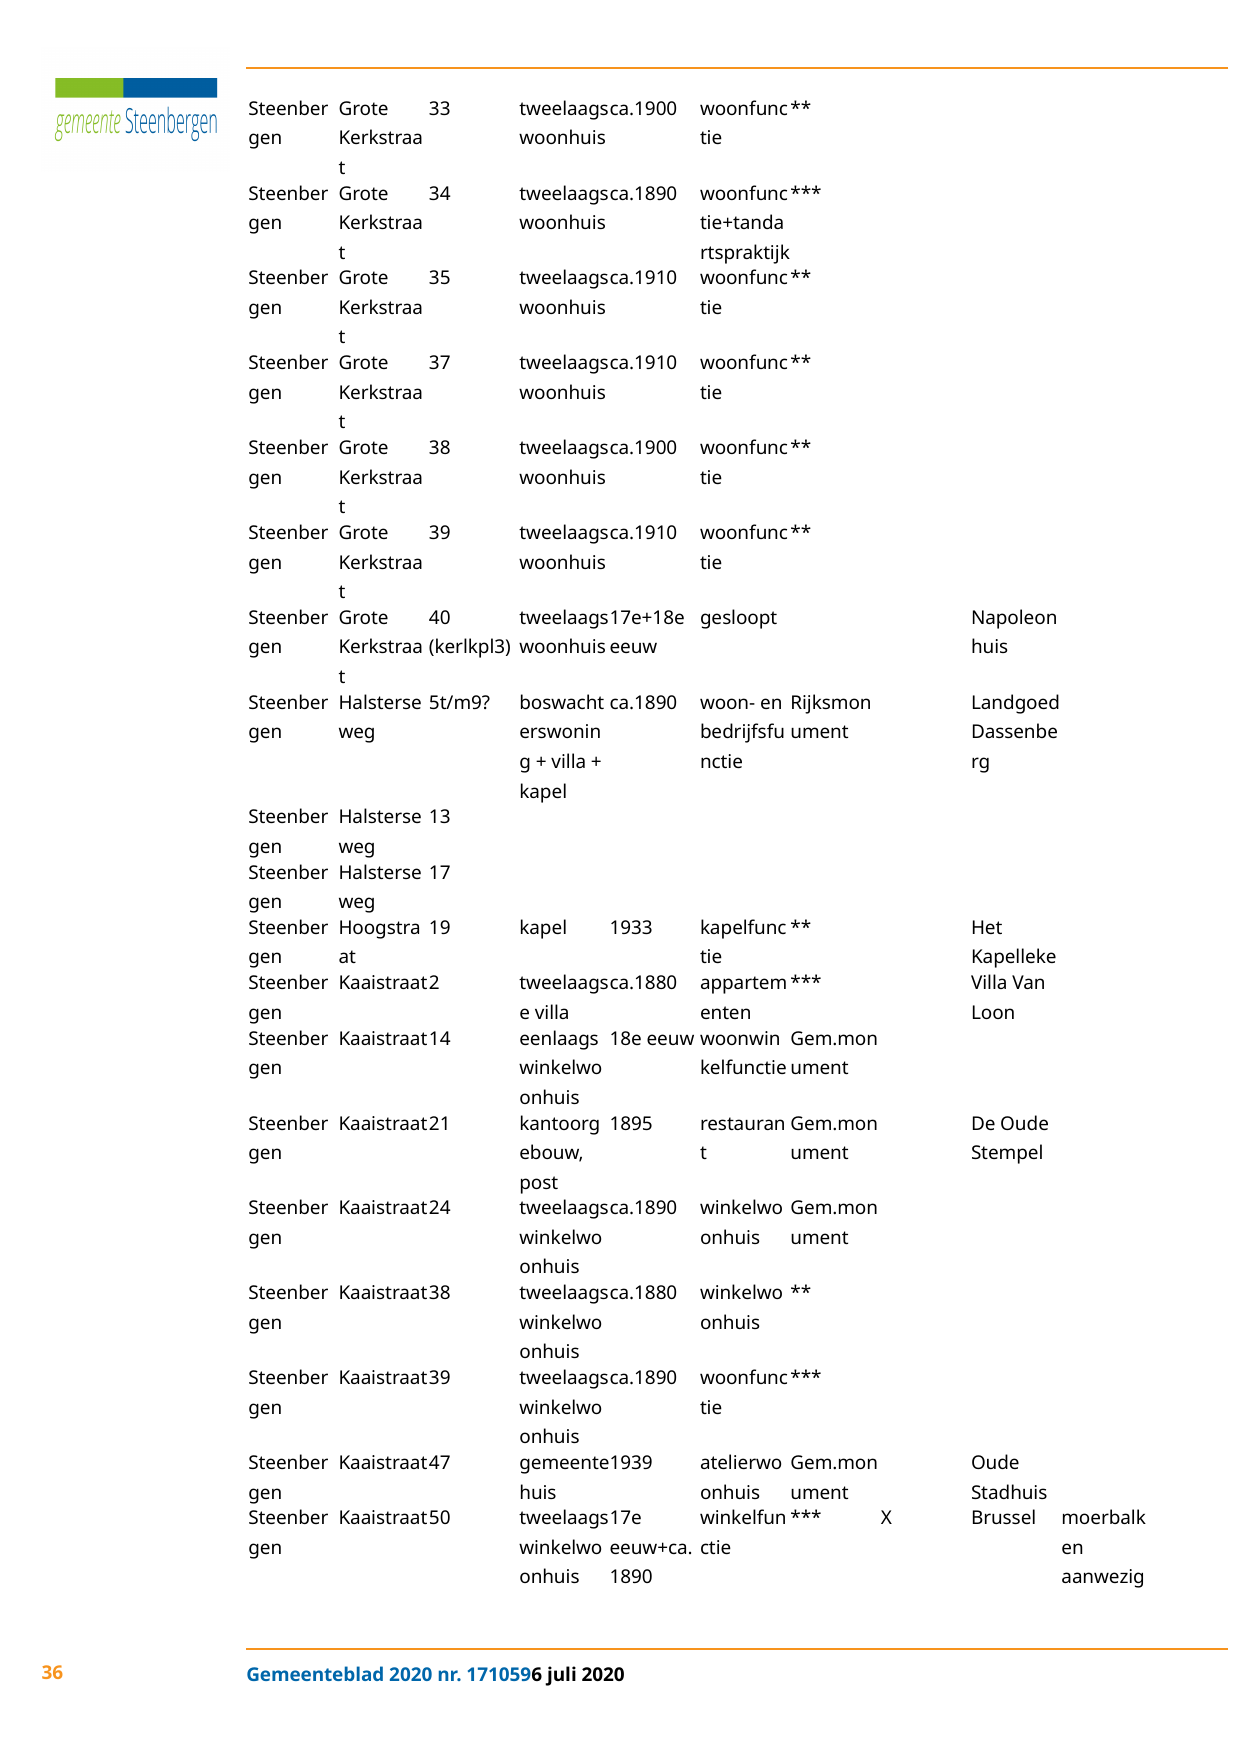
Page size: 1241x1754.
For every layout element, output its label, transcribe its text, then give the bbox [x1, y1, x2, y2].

table_cell [1061, 519, 1152, 604]
table_cell Grote Kerkstraat [338, 265, 429, 349]
table_cell Steenbergen [248, 859, 338, 914]
table_cell 14 [429, 1025, 519, 1110]
table_cell 39 [429, 1372, 436, 1383]
table_cell woonfunctie [700, 434, 790, 519]
table_cell [971, 95, 1061, 180]
table_cell [971, 265, 1061, 349]
table_cell Kaaistraat [338, 1110, 429, 1194]
table_cell eenlaags winkelwoonhuis [519, 1025, 609, 1110]
table_cell ca.1900 [609, 434, 700, 519]
table_cell ca.1890 [609, 1195, 700, 1279]
table_cell Het Kapelleke [971, 914, 1061, 969]
table_cell 24 [429, 1195, 519, 1279]
table_cell [1061, 1364, 1152, 1449]
table_cell ** [790, 265, 881, 349]
table_cell ca.1880 [609, 970, 700, 1025]
table_cell tweelaags winkelwoonhuis [519, 1505, 609, 1589]
table_cell [881, 1110, 971, 1194]
table_cell [881, 804, 971, 859]
table_cell [881, 1025, 971, 1110]
table_cell Halsterseweg [338, 859, 429, 914]
table_cell ca.1910 [609, 519, 700, 604]
table_cell Steenbergen [248, 95, 338, 180]
table_cell [881, 1280, 971, 1364]
table_cell [1061, 1280, 1152, 1364]
table_cell woon- en bedrijfsfunctie [700, 689, 790, 803]
table_cell ca.1910 [609, 265, 700, 349]
table_cell [1061, 265, 1152, 349]
table_cell [1061, 604, 1152, 689]
table_cell restaurant [700, 1110, 790, 1194]
table_cell [971, 434, 1061, 519]
table_cell Gem.monument [790, 1449, 881, 1504]
table_cell Steenbergen [248, 1110, 338, 1194]
table_cell [881, 434, 971, 519]
table_cell tweelaags winkelwoonhuis [519, 1195, 609, 1279]
table_cell Steenbergen [248, 804, 338, 859]
table_cell atelierwoonhuis [700, 1449, 790, 1504]
table_cell Kaaistraat [338, 1364, 429, 1449]
table_cell winkelfunctie [700, 1505, 790, 1589]
table_cell [790, 604, 881, 689]
table_cell [700, 804, 790, 859]
table_cell tweelaags woonhuis [519, 350, 609, 434]
table_cell Steenbergen [248, 914, 338, 969]
table_cell 33 [429, 95, 519, 180]
table_cell 1933 [609, 914, 700, 969]
table_cell [971, 1280, 1061, 1364]
table_cell [971, 1025, 1061, 1110]
table_cell Rijksmonument [790, 689, 881, 803]
table_cell Gem.monument [790, 1025, 881, 1110]
table_cell 39 [429, 1364, 519, 1449]
table_cell tweelaags woonhuis [519, 180, 609, 264]
table_cell 19 [429, 914, 519, 969]
table_cell Grote Kerkstraat [338, 95, 429, 180]
table_cell 47 [429, 1449, 519, 1504]
table_cell ca.1890 [609, 1364, 700, 1449]
table_cell [1061, 970, 1152, 1025]
table_cell ca.1910 [609, 350, 700, 434]
table_cell gesloopt [700, 604, 790, 689]
table_cell Kaaistraat [338, 1195, 429, 1279]
table_cell ** [790, 914, 881, 969]
table_cell woonfunctie [700, 519, 790, 604]
table_cell Halsterseweg [338, 804, 429, 859]
table_cell [1061, 1025, 1152, 1110]
table_cell Steenbergen [248, 604, 338, 689]
table_cell [519, 859, 609, 914]
table_cell Kaaistraat [338, 1449, 429, 1504]
table_cell [881, 1364, 971, 1449]
table_cell Landgoed Dassenberg [971, 689, 1061, 803]
table_cell Grote Kerkstraat [338, 350, 429, 434]
table_cell woonfunctie [700, 95, 790, 180]
table_cell [1061, 434, 1152, 519]
table_cell [1061, 180, 1152, 264]
table_cell 37 [429, 350, 519, 434]
table_cell Gem.monument [790, 1110, 881, 1194]
table_cell ** [790, 350, 881, 434]
table_cell 35 [429, 265, 519, 349]
table_cell ** [790, 434, 881, 519]
table_cell [790, 859, 881, 914]
table_cell tweelaags woonhuis [519, 265, 609, 349]
table_cell [881, 265, 971, 349]
table_cell tweelaags woonhuis [519, 95, 609, 180]
table_cell ca.1880 [609, 1280, 700, 1364]
table_cell 21 [429, 1110, 519, 1194]
table_cell woonfunctie+tandartspraktijk [700, 180, 790, 264]
table_cell [1061, 804, 1152, 859]
table_cell winkelwoonhuis [700, 1195, 790, 1279]
table_cell Kaaistraat [338, 970, 429, 1025]
table_cell [1061, 859, 1152, 914]
table_cell ca.1890 [609, 180, 700, 264]
table_cell Oude Stadhuis [971, 1449, 1061, 1504]
table_cell ** [790, 95, 881, 180]
table_cell [609, 859, 700, 914]
table_cell Grote Kerkstraat [338, 180, 429, 264]
table_cell woonwinkelfunctie [700, 1025, 790, 1110]
table_cell *** [790, 970, 881, 1025]
table_cell [971, 1364, 1061, 1449]
table_cell X [881, 1505, 971, 1589]
table_cell [971, 804, 1061, 859]
table_cell [971, 1195, 1061, 1279]
table_cell *** [790, 1505, 881, 1589]
table_cell kapelfunctie [700, 914, 790, 969]
table_cell Steenbergen [248, 350, 338, 434]
table_cell Kaaistraat [338, 1505, 429, 1589]
table_cell *** [790, 180, 881, 264]
table_cell Grote Kerkstraat [338, 434, 429, 519]
table_cell [1061, 1449, 1152, 1504]
table_cell De Oude Stempel [971, 1110, 1061, 1194]
table_cell Hoogstraat [338, 914, 429, 969]
table_cell 1939 [609, 1449, 700, 1504]
table_cell Halsterseweg [338, 689, 429, 803]
table_cell Steenbergen [248, 1280, 338, 1364]
table_cell 2 [429, 970, 519, 1025]
table_cell [971, 519, 1061, 604]
table_cell ** [790, 1280, 881, 1364]
table_cell 13 [429, 804, 519, 859]
table_cell *** [790, 1364, 881, 1449]
table_cell [519, 804, 609, 859]
table_cell [881, 519, 971, 604]
table_cell [1061, 1110, 1152, 1194]
table_cell [700, 859, 790, 914]
table_cell 17e eeuw+ca.1890 [609, 1505, 700, 1589]
table_cell 40 (kerlkpl3) [429, 604, 519, 689]
table_cell Steenbergen [248, 970, 338, 1025]
table_cell kapel [519, 914, 609, 969]
table_cell woonfunctie [700, 350, 790, 434]
table_cell 50 [429, 1505, 519, 1589]
table_cell Kaaistraat [338, 1280, 429, 1364]
table_cell [881, 689, 971, 803]
table_cell tweelaags woonhuis [519, 434, 609, 519]
table_cell Steenbergen [248, 689, 338, 803]
table_cell Steenbergen [248, 265, 338, 349]
table_cell [609, 804, 700, 859]
table_cell woonfunctie [700, 265, 790, 349]
table_cell [881, 95, 971, 180]
table_cell [881, 604, 971, 689]
table_cell [1061, 1195, 1152, 1279]
table_cell boswachterswoning + villa + kapel [519, 689, 609, 803]
table_cell ca.1900 [609, 95, 700, 180]
table_cell Steenbergen [248, 1195, 338, 1279]
table_cell ** [790, 519, 881, 604]
table_cell 34 [429, 180, 519, 264]
table_cell Napoleonhuis [971, 604, 1061, 689]
table_cell tweelaags winkelwoonhuis [519, 1280, 609, 1364]
table_cell moerbalken aanwezig [1061, 1505, 1152, 1589]
table_cell tweelaagse villa [519, 970, 609, 1025]
table_cell [1061, 350, 1152, 434]
table_cell [971, 180, 1061, 264]
table_cell gemeentehuis [519, 1449, 609, 1504]
table_cell [881, 970, 971, 1025]
table_cell Gem.monument [790, 1195, 881, 1279]
table_cell [881, 859, 971, 914]
table_cell Brussel [971, 1505, 1061, 1589]
table_cell [790, 804, 881, 859]
table_cell Villa Van Loon [971, 970, 1061, 1025]
table_cell Steenbergen [248, 519, 338, 604]
table_cell tweelaags woonhuis [519, 604, 609, 689]
table_cell [1061, 914, 1152, 969]
table_cell [881, 350, 971, 434]
table_cell 1895 [609, 1110, 700, 1194]
table_cell tweelaags woonhuis [519, 519, 609, 604]
table_cell 18e eeuw [609, 1025, 700, 1110]
table_cell [881, 1449, 971, 1504]
table_cell 39 [429, 519, 519, 604]
table_cell 17 [429, 859, 519, 914]
table_cell kantoorgebouw, post [519, 1110, 609, 1194]
table_cell ca.1890 [609, 689, 700, 803]
table_cell Grote Kerkstraat [338, 519, 429, 604]
table_cell [971, 859, 1061, 914]
table_cell 17e+18e eeuw [609, 604, 700, 689]
table_cell 38 [429, 434, 519, 519]
table_cell 38 [429, 1280, 519, 1364]
table_cell Steenbergen [248, 1505, 338, 1589]
table_cell tweelaags winkelwoonhuis [519, 1364, 609, 1449]
table_cell Steenbergen [248, 1364, 338, 1449]
table_cell [881, 1195, 971, 1279]
table_cell [881, 180, 971, 264]
picture [41, 47, 231, 172]
table_cell Steenbergen [248, 1025, 338, 1110]
table_cell 5t/m9? [429, 689, 519, 803]
table_cell Kaaistraat [338, 1025, 429, 1110]
table_cell Steenbergen [248, 434, 338, 519]
table_cell Grote Kerkstraat [338, 604, 429, 689]
table_cell Steenbergen [248, 1449, 338, 1504]
table_cell appartementen [700, 970, 790, 1025]
table_cell 38 [429, 1287, 436, 1298]
table_cell winkelwoonhuis [700, 1280, 790, 1364]
table_cell [1061, 689, 1152, 803]
table_cell [1061, 95, 1152, 180]
table_cell [971, 350, 1061, 434]
table_cell woonfunctie [700, 1364, 790, 1449]
table_cell Steenbergen [248, 180, 338, 264]
table_cell [881, 914, 971, 969]
